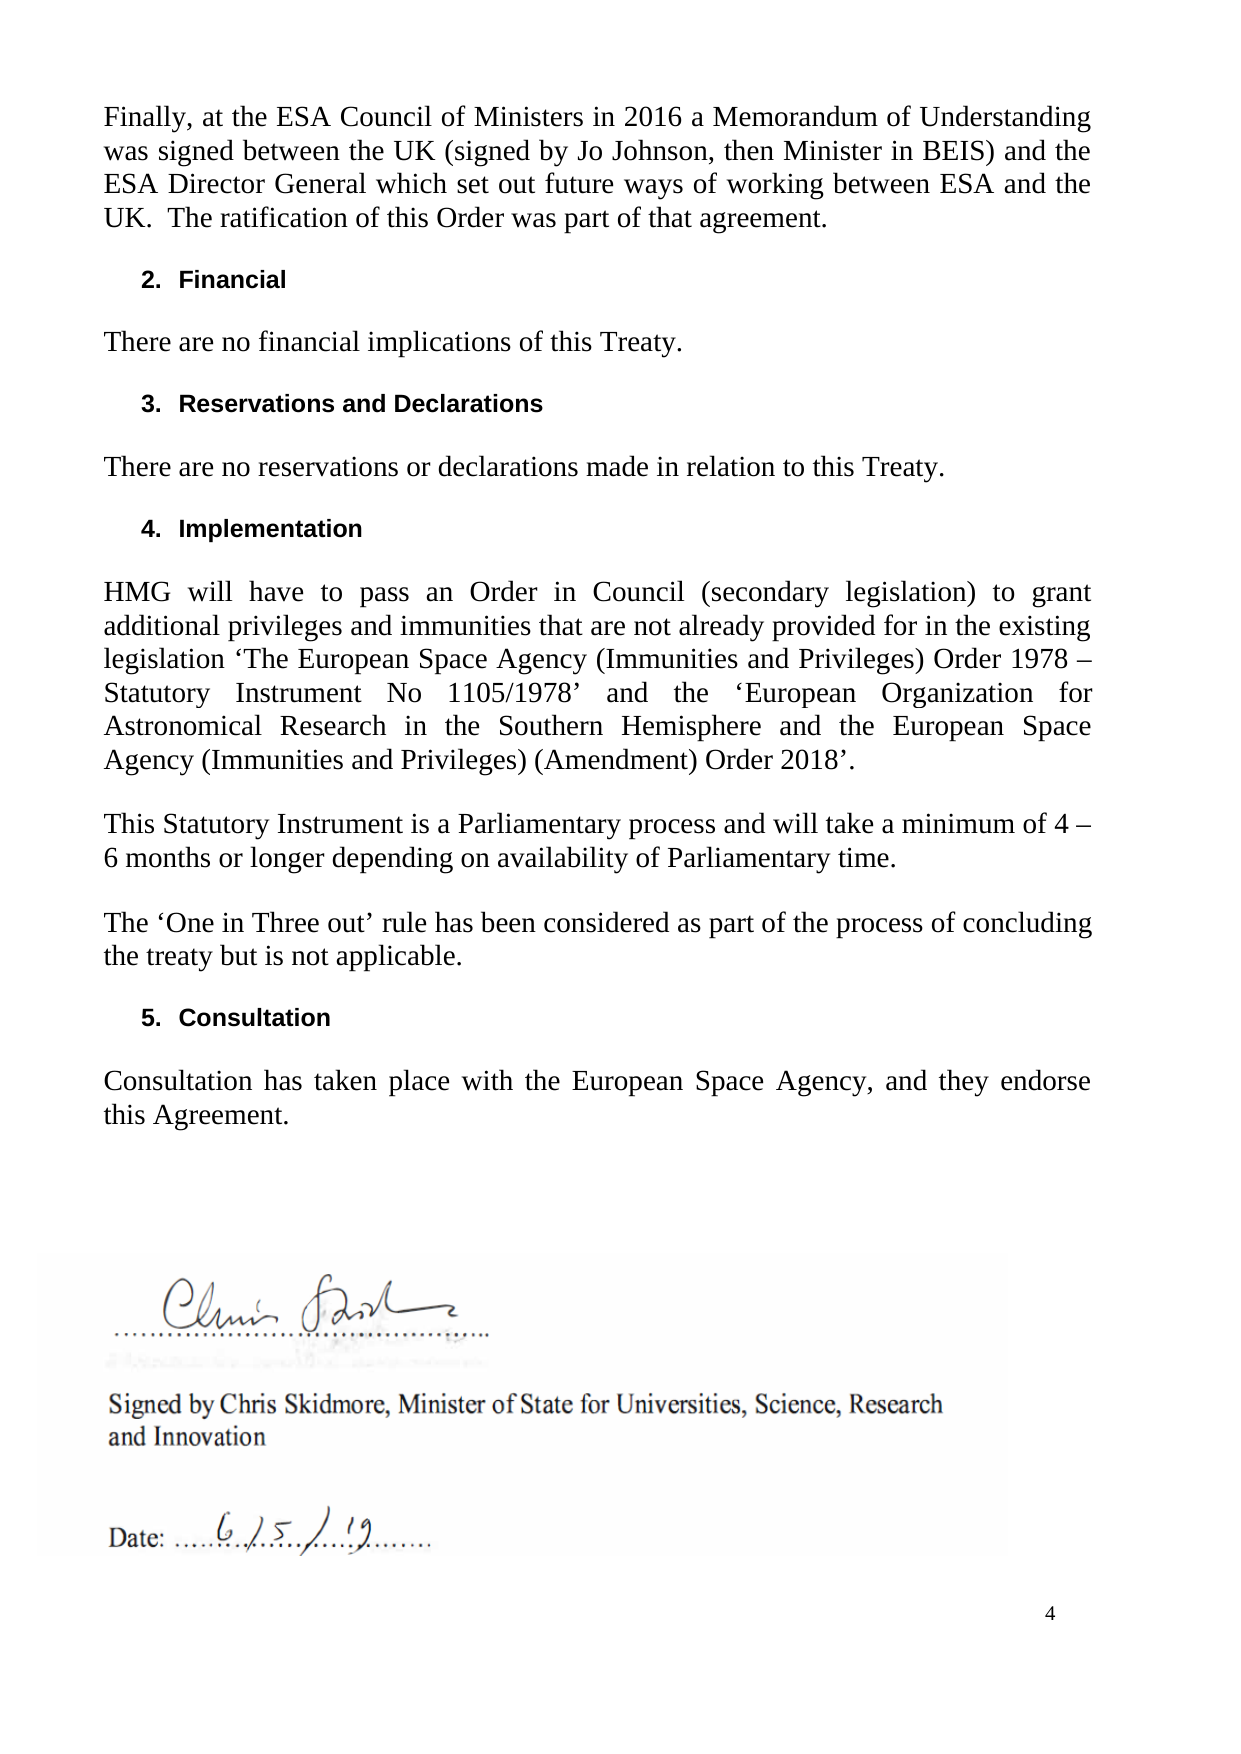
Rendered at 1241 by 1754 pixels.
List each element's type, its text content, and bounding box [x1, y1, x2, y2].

text Consultation has taken place with the European Space Agency, and they endorse this Agreement. [103, 1063, 1092, 1130]
list Financial [141, 264, 1092, 293]
text This Statutory Instrument is a Parliamentary process and will take a minimum of 4 – 6 months or longer depending on availability of Parliamentary time. [103, 807, 1092, 874]
list Implementation [141, 514, 1092, 543]
text Finally, at the ESA Council of Ministers in 2016 a Memorandum of Understanding was signed between the UK (signed by Jo Johnson, then Minister in BEIS) and the ESA Director General which set out future ways of working between ESA and the UK. The ratification of this Order was part of that agreement. [103, 99, 1092, 233]
text There are no financial implications of this Treaty. [103, 324, 1092, 358]
text HMG will have to pass an Order in Council (secondary legislation) to grant additional privileges and immunities that are not already provided for in the existing legislation ‘The European Space Agency (Immunities and Privileges) Order 1978 – Statutory Instrument No 1105/1978’ and the ‘European Organization for Astronomical Research in the Southern Hemisphere and the European Space Agency (Immunities and Privileges) (Amendment) Order 2018’. [103, 574, 1092, 775]
text The ‘One in Three out’ rule has been considered as part of the process of concluding the treaty but is not applicable. [103, 905, 1092, 972]
text There are no reservations or declarations made in relation to this Treaty. [103, 449, 1092, 483]
list Consultation [141, 1003, 1092, 1032]
list Reservations and Declarations [141, 389, 1092, 418]
